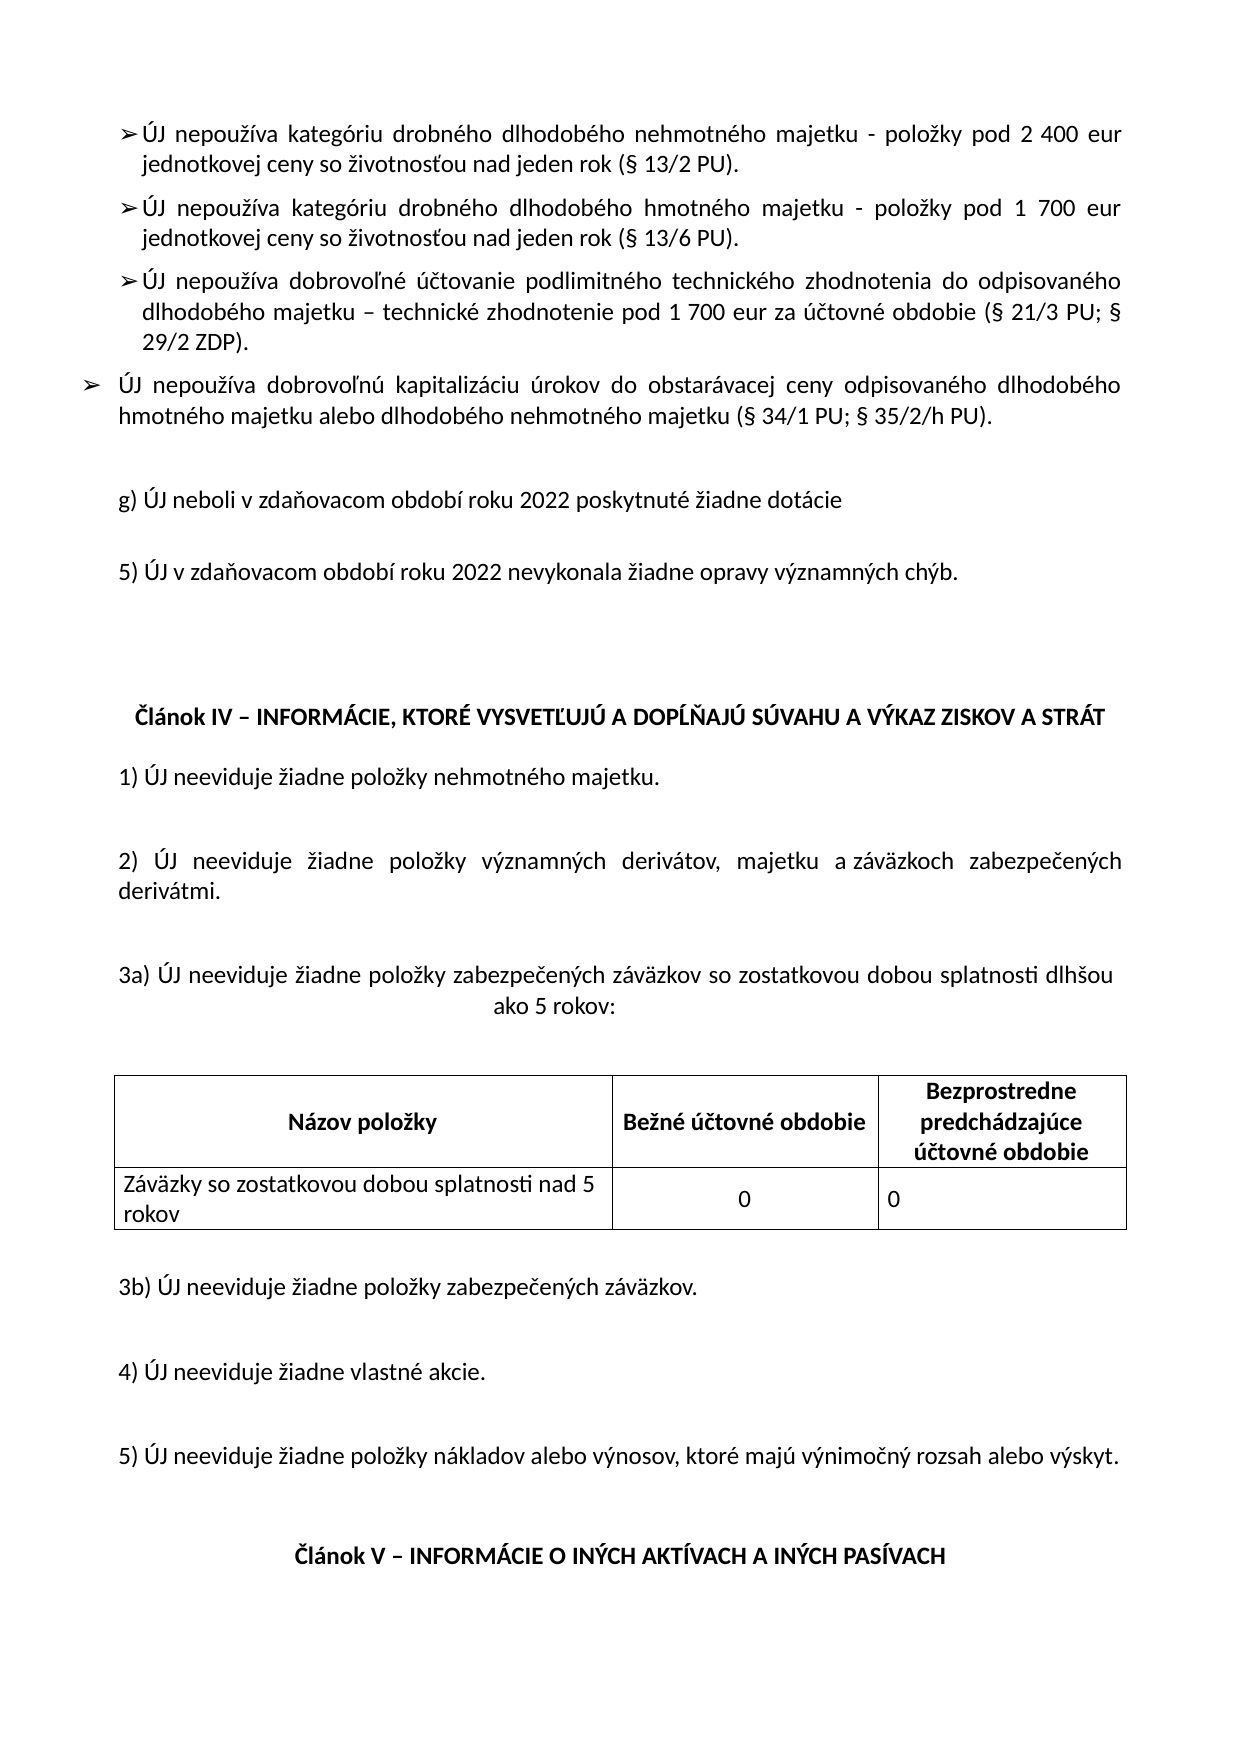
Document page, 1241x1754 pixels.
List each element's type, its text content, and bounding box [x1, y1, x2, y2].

text 4) ÚJ neeviduje žiadne vlastné akcie. [118, 1356, 1122, 1386]
list ÚJ nepoužíva kategóriu drobného dlhodobého nehmotného majetku - položky pod 2 400 eur jednotkovej ceny so životnosťou nad jeden rok (§ 13/2 PU). [118, 118, 1122, 179]
table_cell 0 [613, 1168, 878, 1229]
list ÚJ nepoužíva dobrovoľnú kapitalizáciu úrokov do obstarávacej ceny odpisovaného dlhodobého hmotného majetku alebo dlhodobého nehmotného majetku (§ 34/1 PU; § 35/2/h PU). [81, 369, 1122, 430]
text 2) ÚJ neeviduje žiadne položky významných derivátov, majetku a záväzkoch zabezpečených derivátmi. [118, 845, 1122, 906]
text 5) ÚJ v zdaňovacom období roku 2022 nevykonala žiadne opravy významných chýb. [118, 556, 1122, 586]
text g) ÚJ neboli v zdaňovacom období roku 2022 poskytnuté žiadne dotácie [118, 484, 1122, 514]
table_header Bezprostredne predchádzajúce účtovné obdobie [879, 1076, 1126, 1167]
table_cell 0 [879, 1168, 1126, 1229]
text 5) ÚJ neeviduje žiadne položky nákladov alebo výnosov, ktoré majú výnimočný rozsah alebo výskyt. [118, 1440, 1122, 1471]
text Článok V – INFORMÁCIE O INÝCH AKTÍVACH A INÝCH PASÍVACH [118, 1541, 1122, 1571]
text 3b) ÚJ neeviduje žiadne položky zabezpečených záväzkov. [118, 1271, 1122, 1302]
table_header Názov položky [115, 1076, 612, 1167]
list ÚJ nepoužíva kategóriu drobného dlhodobého hmotného majetku - položky pod 1 700 eur jednotkovej ceny so životnosťou nad jeden rok (§ 13/6 PU). [118, 192, 1122, 253]
text 3a) ÚJ neeviduje žiadne položky zabezpečených záväzkov so zostatkovou dobou splatnosti dlhšou ako 5 rokov: [118, 960, 1122, 1021]
table_cell Záväzky so zostatkovou dobou splatnosti nad 5 rokov [115, 1168, 612, 1229]
text Článok IV – INFORMÁCIE, KTORÉ VYSVETĽUJÚ A DOPĹŇAJÚ SÚVAHU A VÝKAZ ZISKOV A STRÁT [118, 701, 1122, 732]
text 1) ÚJ neeviduje žiadne položky nehmotného majetku. [118, 761, 1122, 791]
table_header Bežné účtovné obdobie [613, 1076, 878, 1167]
list ÚJ nepoužíva dobrovoľné účtovanie podlimitného technického zhodnotenia do odpisovaného dlhodobého majetku – technické zhodnotenie pod 1 700 eur za účtovné obdobie (§ 21/3 PU; § 29/2 ZDP). [118, 265, 1122, 357]
